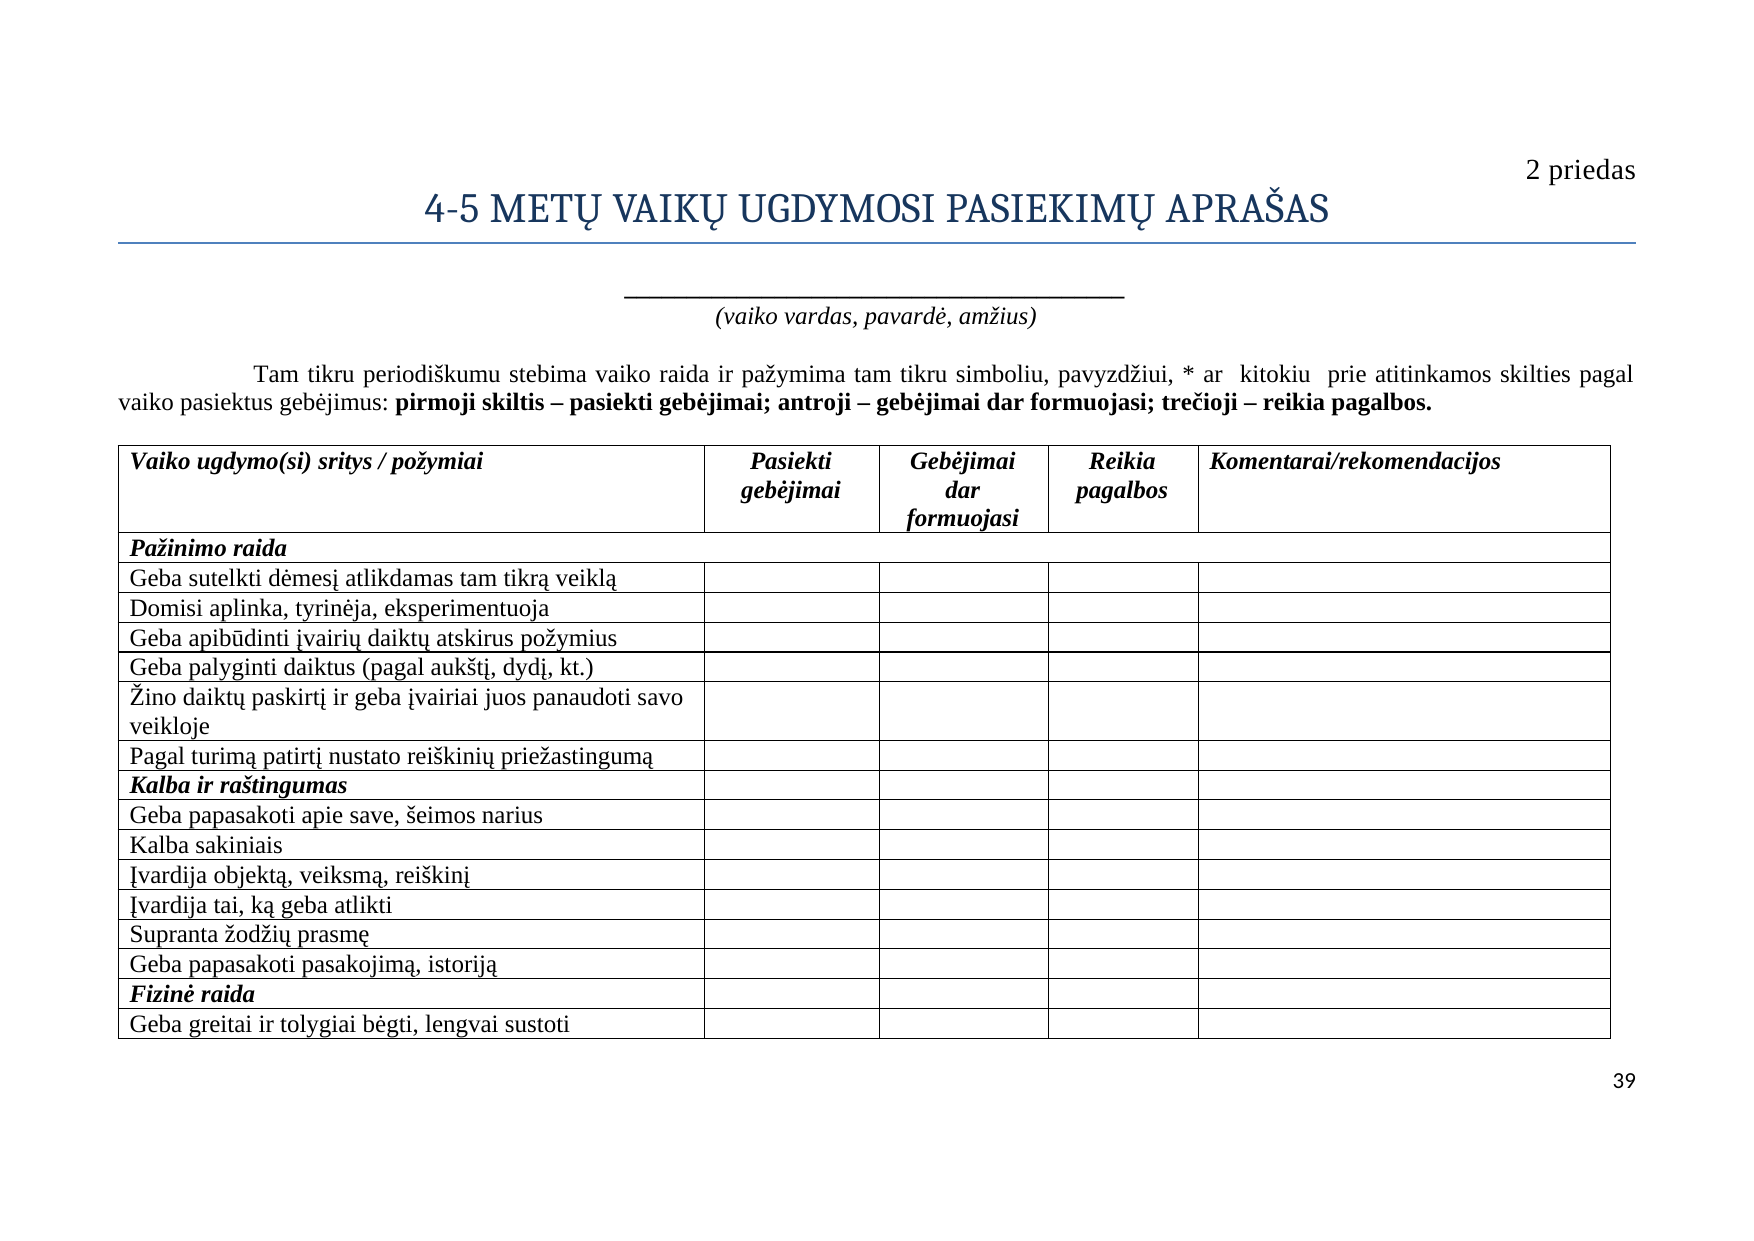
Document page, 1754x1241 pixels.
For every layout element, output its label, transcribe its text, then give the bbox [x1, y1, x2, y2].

table_cell [880, 593, 1048, 622]
table_cell [1049, 890, 1198, 918]
table_cell [880, 563, 1048, 592]
table_cell [880, 920, 1048, 948]
table_cell [705, 830, 879, 859]
table_cell [705, 860, 879, 889]
table_cell [705, 771, 879, 799]
table_cell [705, 741, 879, 769]
table_cell [880, 800, 1048, 829]
table_cell [705, 949, 879, 978]
table_cell [1199, 890, 1610, 918]
table_cell [1199, 653, 1610, 681]
table_cell [880, 830, 1048, 859]
table_cell [1049, 1009, 1198, 1038]
table_cell Geba apibūdinti įvairių daiktų atskirus požymius [119, 623, 704, 651]
table_cell [1049, 741, 1198, 769]
table_cell [705, 800, 879, 829]
table_cell [1199, 1009, 1610, 1038]
text Tam tikru periodiškumu stebima vaiko raida ir pažymima tam tikru simboliu, pavyzdžiui, * ar kitokiu prie atitinkamos skilties pagal vaiko pasiektus gebėjimus: pirmoji skiltis – pasiekti gebėjimai; antroji – gebėjimai dar formuojasi; trečioji – reikia pagalbos. [118, 359, 1636, 416]
table_cell [880, 653, 1048, 681]
table_cell [1049, 860, 1198, 889]
table_cell Pažinimo raida [119, 533, 1610, 562]
table_cell [1049, 979, 1198, 1008]
table_cell [705, 593, 879, 622]
table_header Pasiekti gebėjimai [705, 446, 879, 532]
table_cell [880, 949, 1048, 978]
table_cell [1199, 830, 1610, 859]
table_cell [1199, 682, 1610, 740]
table_cell [1199, 771, 1610, 799]
table_cell [1199, 860, 1610, 889]
table_cell [1049, 771, 1198, 799]
table_cell [705, 563, 879, 592]
table_cell Geba papasakoti apie save, šeimos narius [119, 800, 704, 829]
table_cell [1049, 800, 1198, 829]
table_header Komentarai/rekomendacijos [1199, 446, 1610, 532]
table_cell [880, 890, 1048, 918]
table_cell [1199, 920, 1610, 948]
table_cell [1049, 949, 1198, 978]
table_cell Kalba ir raštingumas [119, 771, 704, 799]
table_cell Geba palyginti daiktus (pagal aukštį, dydį, kt.) [119, 653, 704, 681]
table_cell Fizinė raida [119, 979, 704, 1008]
table_cell [880, 771, 1048, 799]
table_cell [705, 1009, 879, 1038]
table_cell [880, 1009, 1048, 1038]
table_cell [1049, 653, 1198, 681]
table_cell [705, 623, 879, 651]
table_cell [880, 741, 1048, 769]
table_header Reikia pagalbos [1049, 446, 1198, 532]
table_header Gebėjimai dar formuojasi [880, 446, 1048, 532]
table_cell [705, 890, 879, 918]
text 2 priedas [118, 152, 1636, 185]
table_cell [1199, 563, 1610, 592]
table_cell [1049, 593, 1198, 622]
table_cell [1199, 949, 1610, 978]
table_cell [1049, 563, 1198, 592]
table_cell [705, 920, 879, 948]
table_cell [1199, 741, 1610, 769]
table_cell Geba sutelkti dėmesį atlikdamas tam tikrą veiklą [119, 563, 704, 592]
table_cell [880, 979, 1048, 1008]
text ________________________________________ [118, 272, 1636, 301]
table_cell [1049, 682, 1198, 740]
table_cell Domisi aplinka, tyrinėja, eksperimentuoja [119, 593, 704, 622]
text 4-5 METŲ VAIKŲ UGDYMOSI PASIEKIMŲ APRAŠAS [118, 185, 1636, 242]
table_cell [880, 623, 1048, 651]
table_cell Supranta žodžių prasmę [119, 920, 704, 948]
table_cell [1049, 920, 1198, 948]
text (vaiko vardas, pavardė, amžius) [118, 301, 1636, 330]
table_cell Įvardija tai, ką geba atlikti [119, 890, 704, 918]
table_cell [705, 653, 879, 681]
table_header Vaiko ugdymo(si) sritys / požymiai [119, 446, 704, 532]
table_cell [1199, 979, 1610, 1008]
table_cell [705, 682, 879, 740]
table_cell [1199, 800, 1610, 829]
table_cell [1199, 593, 1610, 622]
table_cell [1049, 830, 1198, 859]
table_cell [1199, 623, 1610, 651]
table_cell Geba papasakoti pasakojimą, istoriją [119, 949, 704, 978]
table_cell [880, 860, 1048, 889]
table_cell Geba greitai ir tolygiai bėgti, lengvai sustoti [119, 1009, 704, 1038]
table_cell Pagal turimą patirtį nustato reiškinių priežastingumą [119, 741, 704, 769]
table_cell [880, 682, 1048, 740]
table_cell Įvardija objektą, veiksmą, reiškinį [119, 860, 704, 889]
table_cell [1049, 623, 1198, 651]
table_cell [705, 979, 879, 1008]
table_cell Kalba sakiniais [119, 830, 704, 859]
table_cell Žino daiktų paskirtį ir geba įvairiai juos panaudoti savo veikloje [119, 682, 704, 740]
